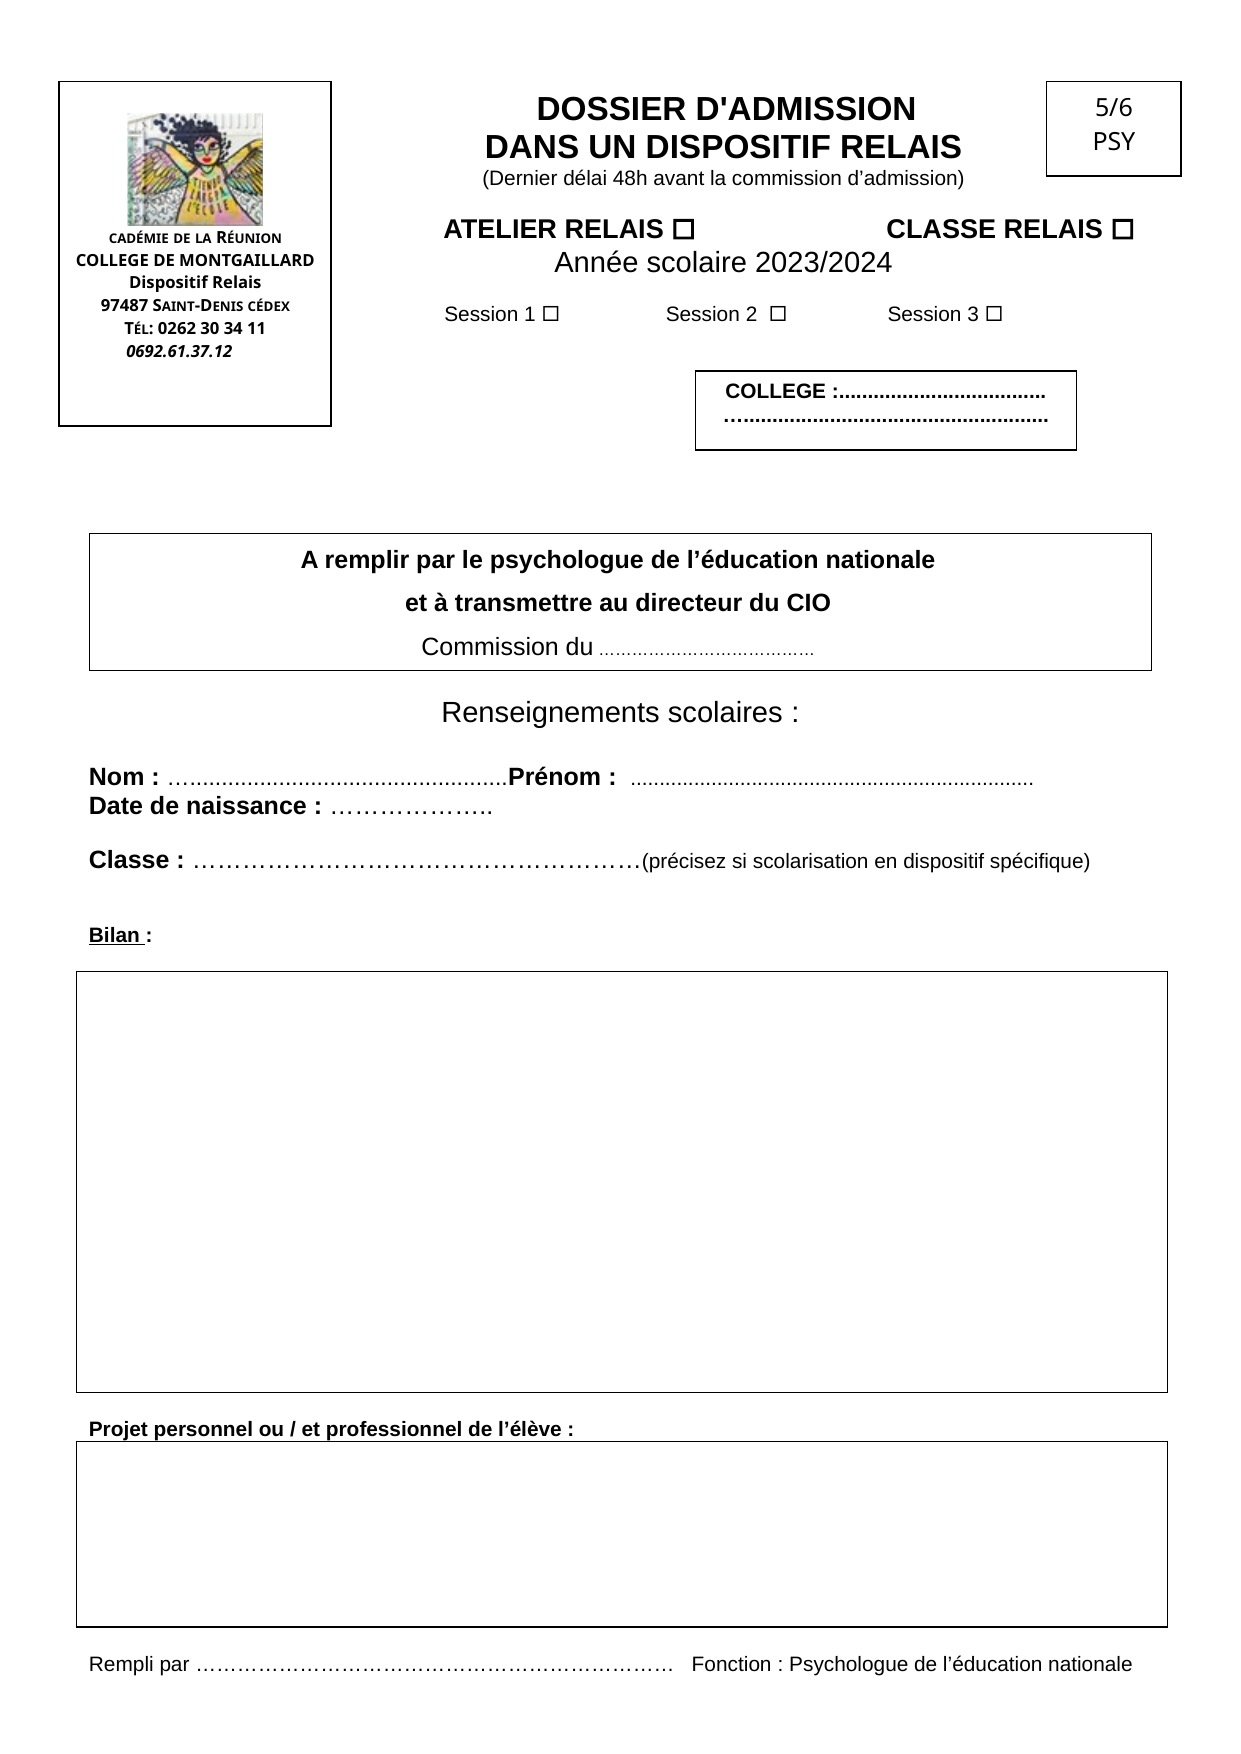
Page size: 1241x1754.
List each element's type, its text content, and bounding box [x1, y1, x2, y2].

text Dispositif Relais [75, 271, 315, 294]
subtitle 97487 Saint-Denis cédex [75, 294, 315, 317]
text Renseignements scolaires : [89, 695, 1152, 728]
subtitle A remplir par le psychologue de l’éducation nationale [90, 542, 1151, 574]
subtitle Classe : ………………………………………………(précisez si scolarisation en dispositif spécifique) [89, 843, 1152, 875]
text 5/6 [1062, 89, 1165, 124]
text Coordonnées du dispositif (Type, Nom, Adresse, Tél, Courriel...) [696, 372, 1076, 449]
text cadémie de la Réunion [75, 226, 315, 248]
text DOSSIER D'ADMISSION [60, 82, 330, 425]
subtitle et à transmettre au directeur du CIO [90, 585, 1151, 617]
text …..................................................... [711, 403, 1061, 427]
text 0692.61.37.12 [75, 339, 315, 362]
text DANS UN DISPOSITIF RELAIS [332, 127, 1046, 166]
text Projet personnel ou / et professionnel de l’élève : [89, 1417, 1152, 1441]
text PSY [1062, 124, 1165, 158]
text COLLEGE DE MONTGAILLARD [75, 248, 315, 271]
subtitle Commission du ………………………………… [90, 628, 1151, 660]
text ATELIER RELAIS  CLASSE RELAIS  [332, 213, 1152, 245]
text Année scolaire 2023/2024 [332, 245, 1152, 278]
text COLLEGE :.................................... [711, 379, 1061, 403]
table_header [77, 972, 1167, 1392]
text Rempli par …………………………………………………………… Fonction : Psychologue de l’éducation nationale [89, 1651, 1152, 1675]
text Nom : …..................................................Prénom : ...................................................................... [89, 762, 1152, 791]
text DOSSIER D'ADMISSION [332, 89, 1046, 127]
text DOSSIER D'ADMISSION [1047, 82, 1180, 175]
text Tél: 0262 30 34 11 [75, 317, 315, 339]
text Date de naissance : ……………….. [89, 791, 1152, 819]
text (Dernier délai 48h avant la commission d’admission) [332, 166, 1152, 189]
table_header [77, 1442, 1167, 1626]
text Bilan : [89, 923, 1152, 947]
text Session 1  Session 2  Session 3  [332, 302, 1152, 326]
